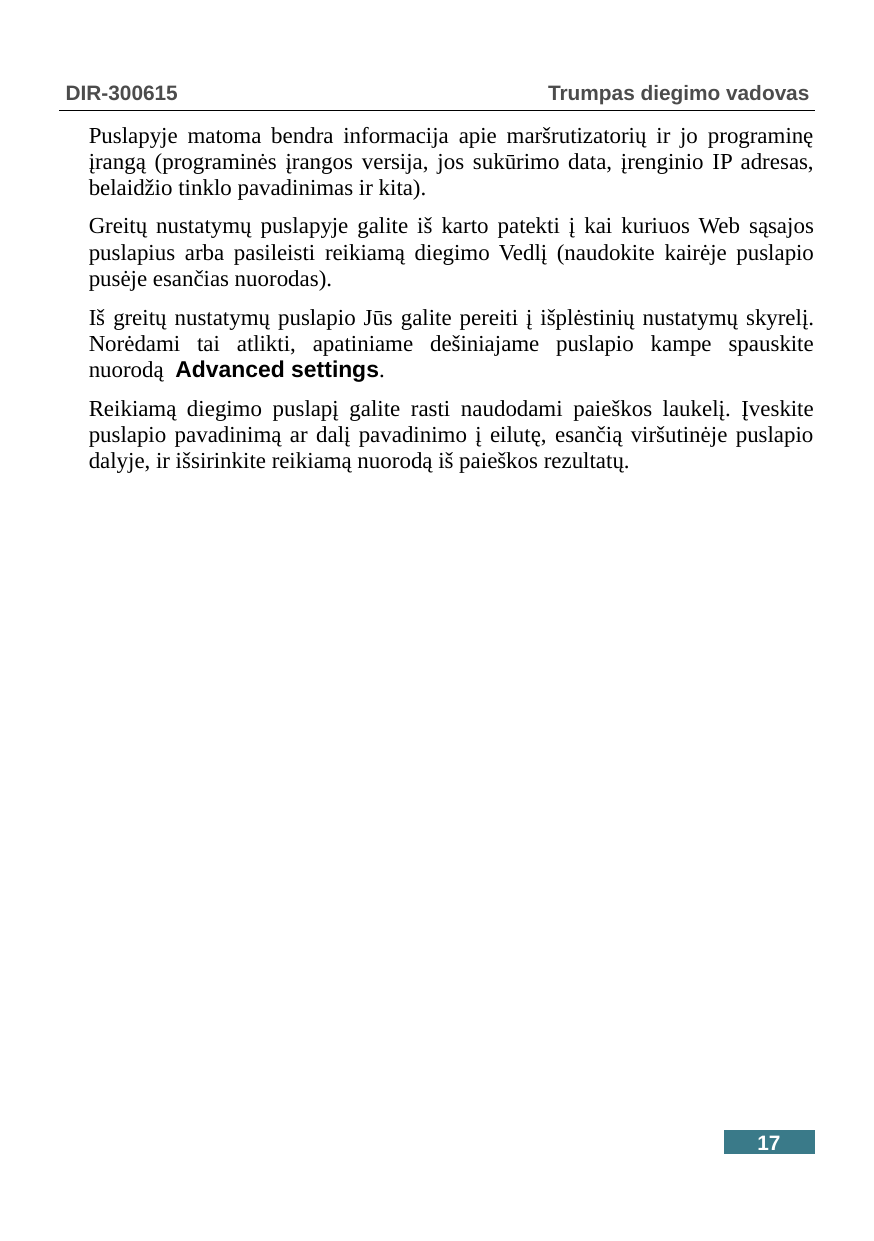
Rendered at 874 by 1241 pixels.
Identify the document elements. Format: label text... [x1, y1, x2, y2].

text Greitų nustatymų puslapyje galite iš karto patekti į kai kuriuos Web sąsajos puslapius arba pasileisti reikiamą diegimo Vedlį (naudokite kairėje puslapio pusėje esančias nuorodas). [88, 213, 815, 292]
text Puslapyje matoma bendra informacija apie maršrutizatorių ir jo programinę įrangą (programinės įrangos versija, jos sukūrimo data, įrenginio IP adresas, belaidžio tinklo pavadinimas ir kita). [88, 122, 815, 201]
text Reikiamą diegimo puslapį galite rasti naudodami paieškos laukelį. Įveskite puslapio pavadinimą ar dalį pavadinimo į eilutę, esančią viršutinėje puslapio dalyje, ir išsirinkite reikiamą nuorodą iš paieškos rezultatų. [88, 394, 815, 474]
text Iš greitų nustatymų puslapio Jūs galite pereiti į išplėstinių nustatymų skyrelį. Norėdami tai atlikti, apatiniame dešiniajame puslapio kampe spauskite nuorodą Advanced settings. [88, 303, 815, 383]
